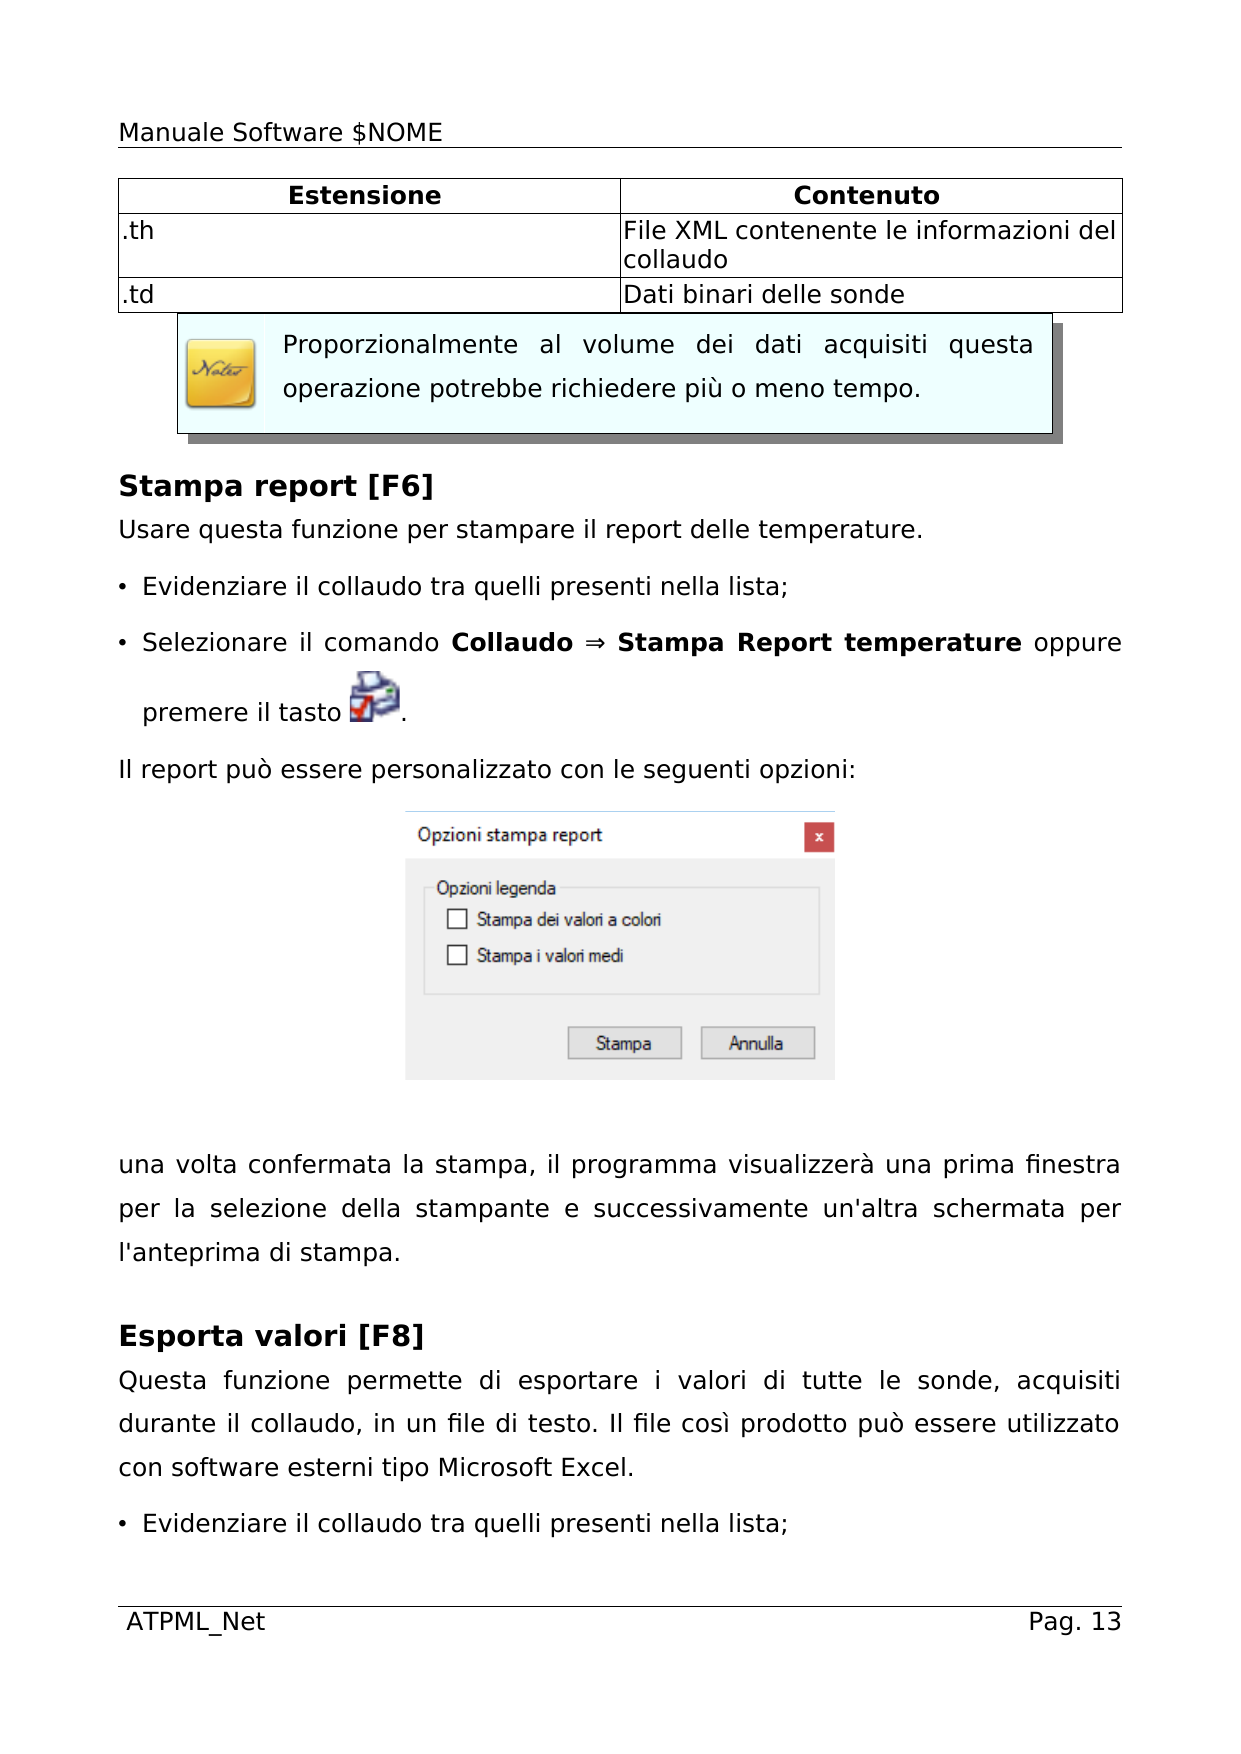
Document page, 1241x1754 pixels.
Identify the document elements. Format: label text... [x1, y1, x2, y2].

picture [405, 811, 835, 1080]
picture [183, 335, 259, 411]
text una volta confermata la stampa, il programma visualizzerà una prima finestra per la selezione della stampante e successivamente un'altra schermata per l'anteprima di stampa. [118, 1151, 1122, 1267]
text Usare questa funzione per stampare il report delle temperature. [118, 516, 1122, 545]
table_cell Dati binari delle sonde [621, 278, 1122, 312]
table_header Proporzionalmente al volume dei dati acquisiti questa operazione potrebbe richiedere più o meno tempo. [265, 314, 1052, 433]
text Questa funzione permette di esportare i valori di tutte le sonde, acquisiti durante il collaudo, in un file di testo. Il file così prodotto può essere utilizzato con software esterni tipo Microsoft Excel. [118, 1366, 1122, 1482]
table_header Contenuto [621, 179, 1122, 213]
subtitle Stampa report [F6] [118, 469, 1122, 503]
table_header Estensione [119, 179, 620, 213]
text Il report può essere personalizzato con le seguenti opzioni: [118, 755, 1122, 784]
list Evidenziare il collaudo tra quelli presenti nella lista; [118, 572, 1122, 601]
table_cell .th [119, 214, 620, 277]
list Selezionare il comando Collaudo ⇒ Stampa Report temperature oppure premere il tasto . [118, 628, 1122, 728]
table_header [178, 314, 264, 433]
table_cell .td [119, 278, 620, 312]
subtitle Esporta valori [F8] [118, 1319, 1122, 1353]
picture [349, 671, 400, 722]
list Evidenziare il collaudo tra quelli presenti nella lista; [118, 1509, 1122, 1539]
table_cell File XML contenente le informazioni del collaudo [621, 214, 1122, 277]
